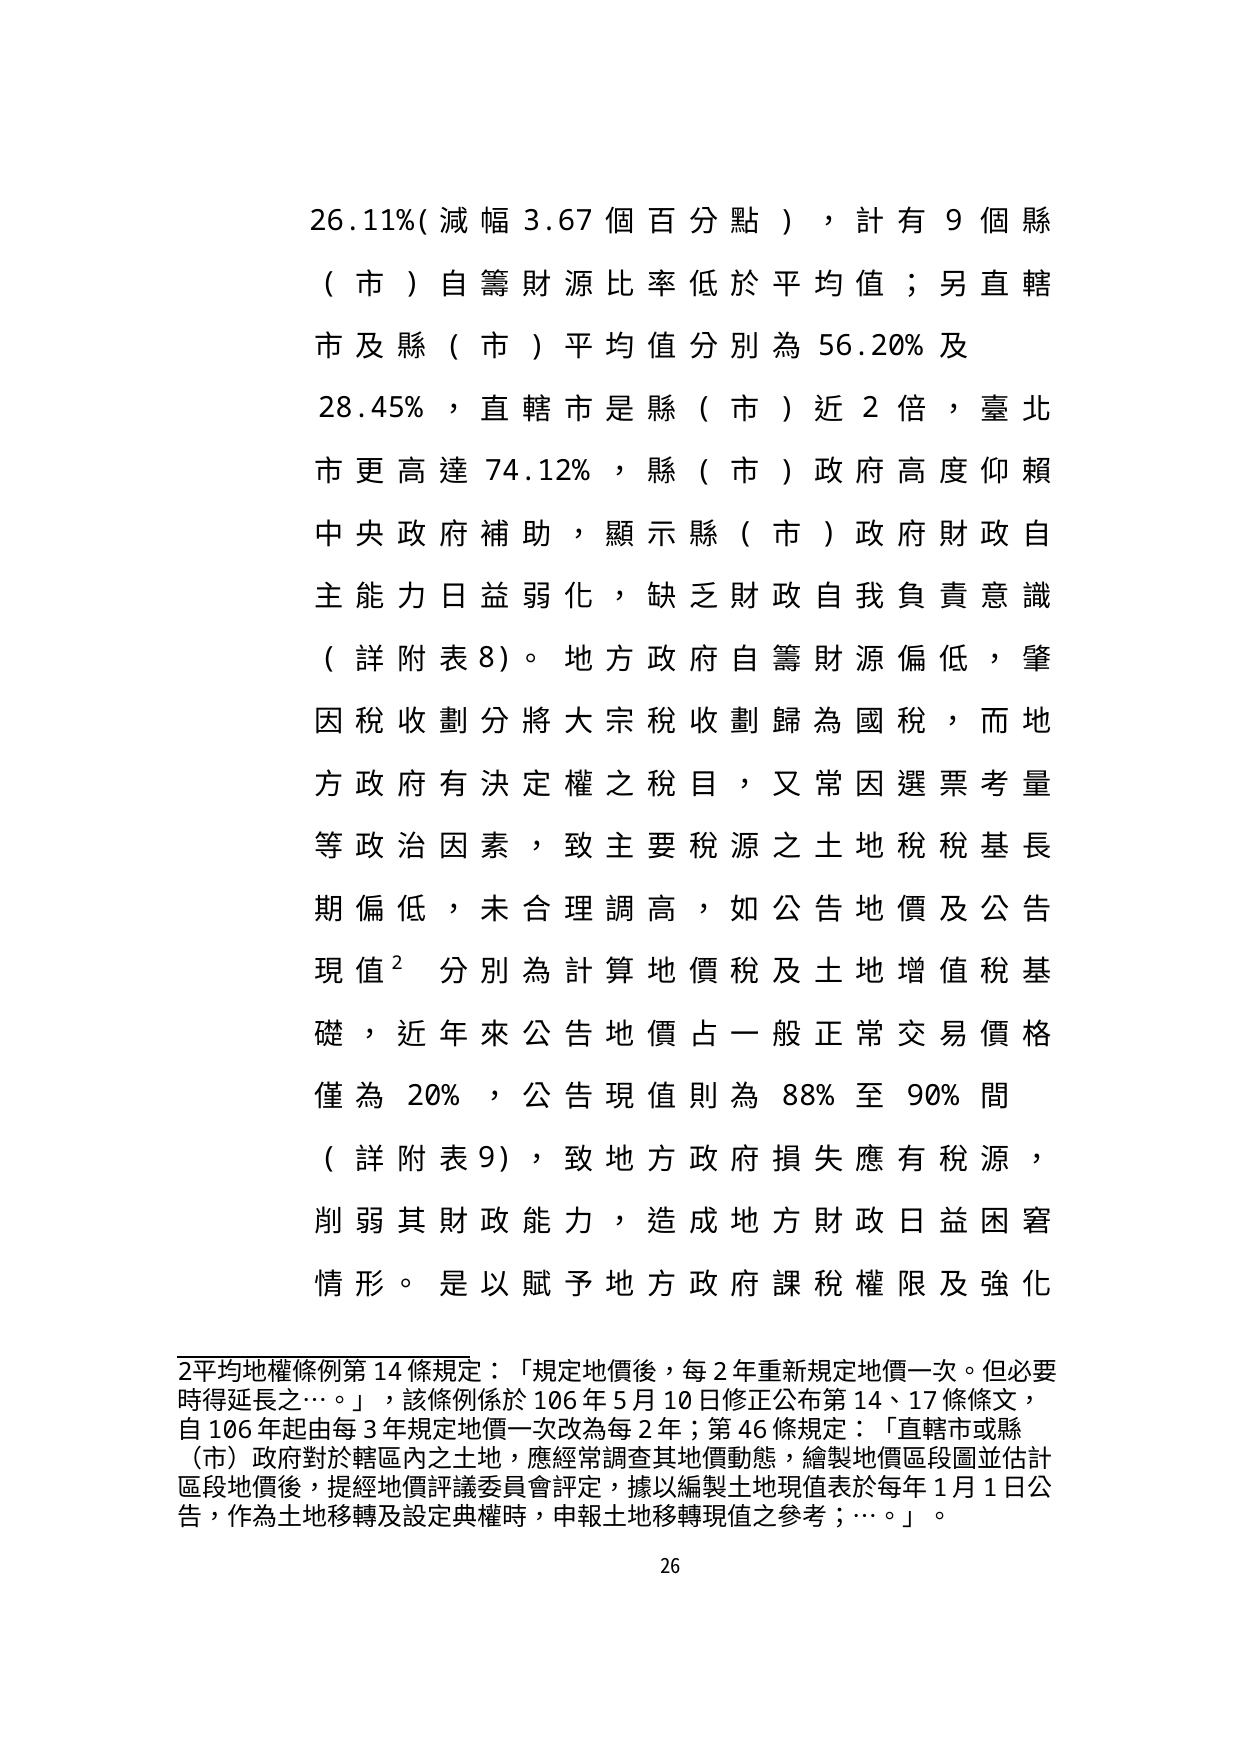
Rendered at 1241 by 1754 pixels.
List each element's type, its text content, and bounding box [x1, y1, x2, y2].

text 平均地權條例第14條規定：「規定地價後，每2年重新規定地價一次。但必要時得延長之…。」，該條例係於106年5月10日修正公布第14、17條條文，自106年起由每3年規定地價一次改為每2年；第46條規定：「直轄市或縣（市）政府對於轄區內之土地，應經常調查其地價動態，繪製地價區段圖並估計區段地價後，提經地價評議委員會評定，據以編製土地現值表於每年1月1日公告，作為土地移轉及設定典權時，申報土地移轉現值之參考；…。」。 [177, 1357, 1063, 1532]
text 自籌財源是地方政府財政自主程度之彰顯，自籌財源比率愈高財政自主能力愈強。近年來各地方政府整體自籌財源比率平均值由103年度47.75%下降至107年度43.27%(減幅4.48個百分點)，縣(市)部分由103年度29.78%下降至107年度26.11%(減幅3.67個百分點)，計有9個縣(市)自籌財源比率低於平均值；另直轄市及縣(市)平均值分別為56.20%及28.45%，直轄市是縣(市)近2倍，臺北市更高達74.12%，縣(市)政府高度仰賴中央政府補助，顯示縣(市)政府財政自主能力日益弱化，缺乏財政自我負責意識 (詳附表8)。地方政府自籌財源偏低，肇因稅收劃分將大宗稅收劃歸為國稅，而地方政府有決定權之稅目，又常因選票考量等政治因素，致主要稅源之土地稅稅基長期偏低，未合理調高，如公告地價及公告現值分別為計算地價稅及土地增值稅基礎，近年來公告地價占一般正常交易價格僅為20%，公告現值則為88%至90%間(詳附表9)，致地方政府損失應有稅源，削弱其財政能力，造成地方財政日益困窘情形。是以賦予地方政府課稅權限及強化地方政府財政自我負責意識，始能提高其自籌財源並改善財政困窘情形。 [271, 177, 1058, 1302]
